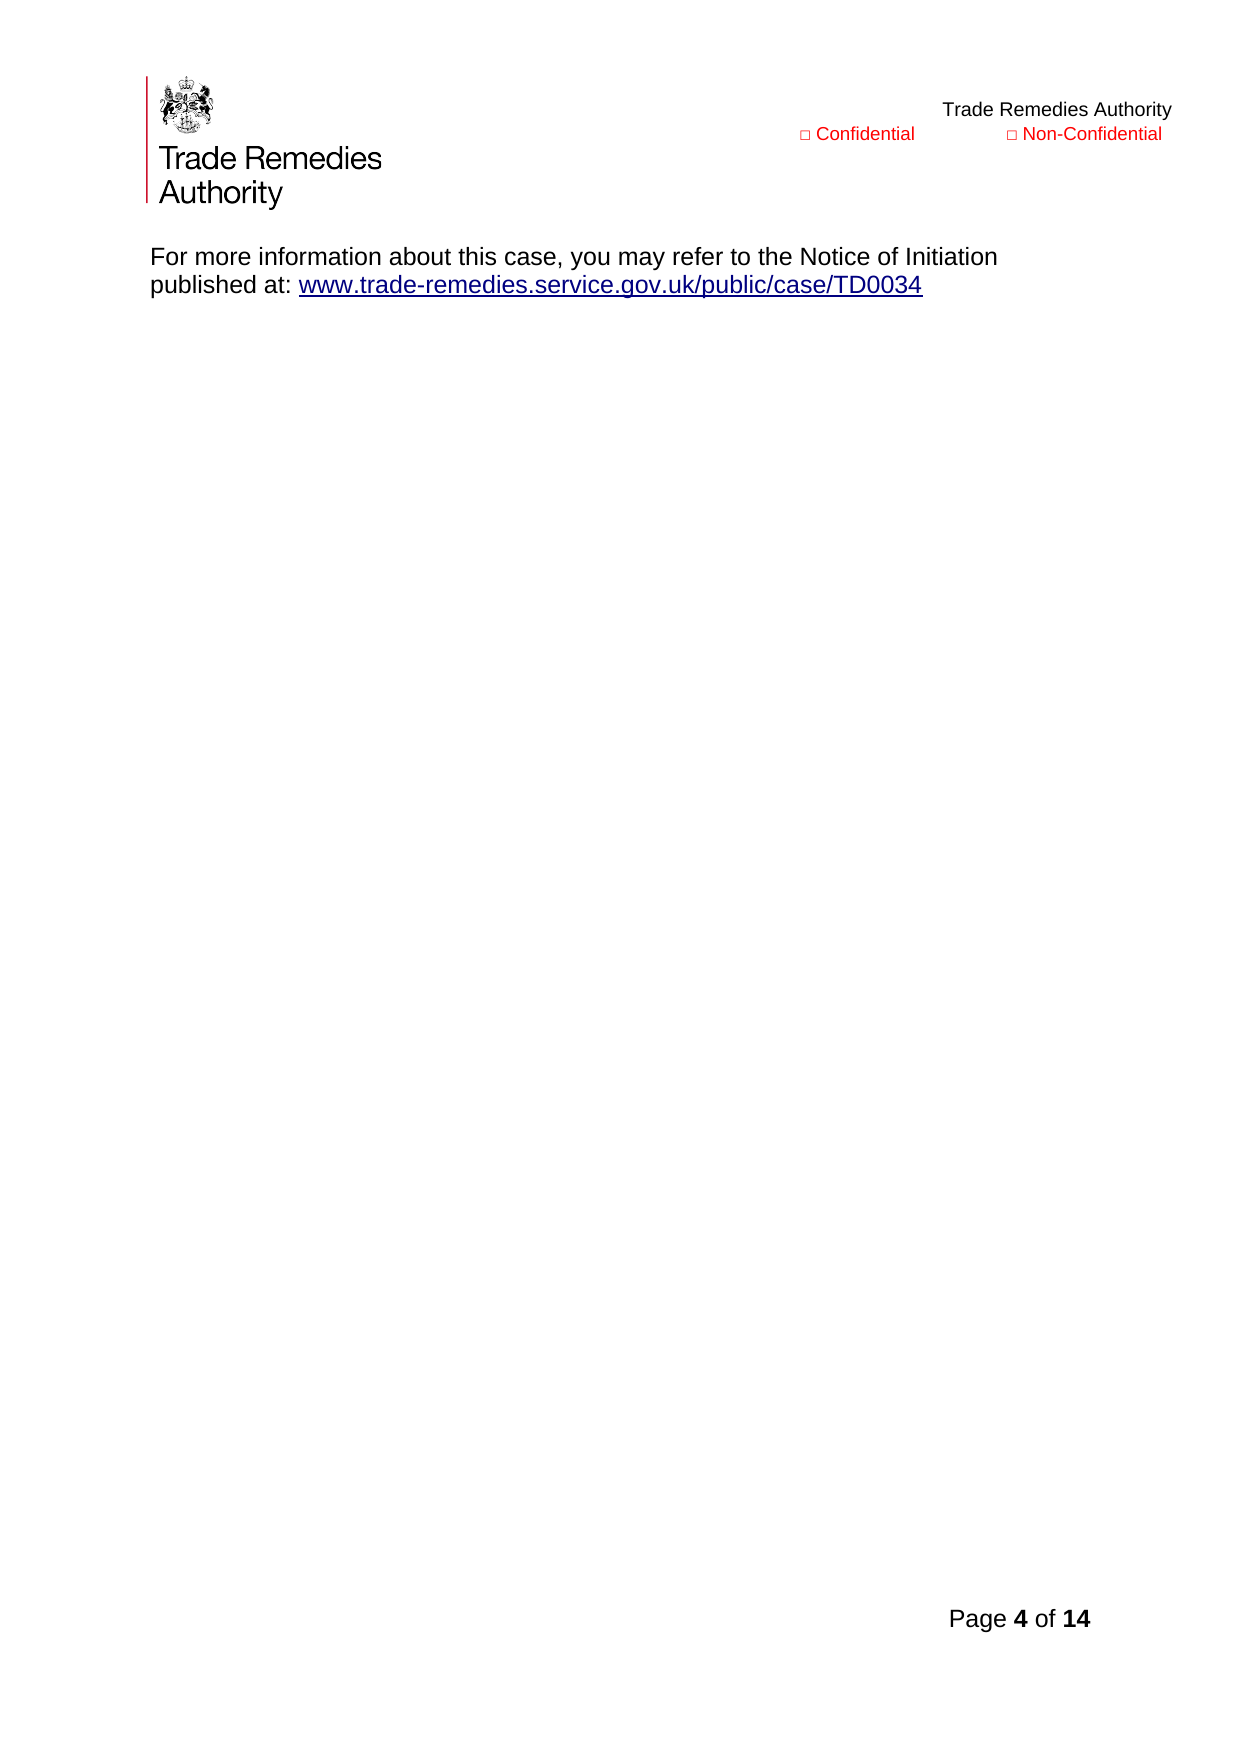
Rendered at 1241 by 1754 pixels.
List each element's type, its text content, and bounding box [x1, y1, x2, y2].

text For more information about this case, you may refer to the Notice of Initiation published at: www.trade-remedies.service.gov.uk/public/case/TD0034 [150, 242, 1090, 299]
